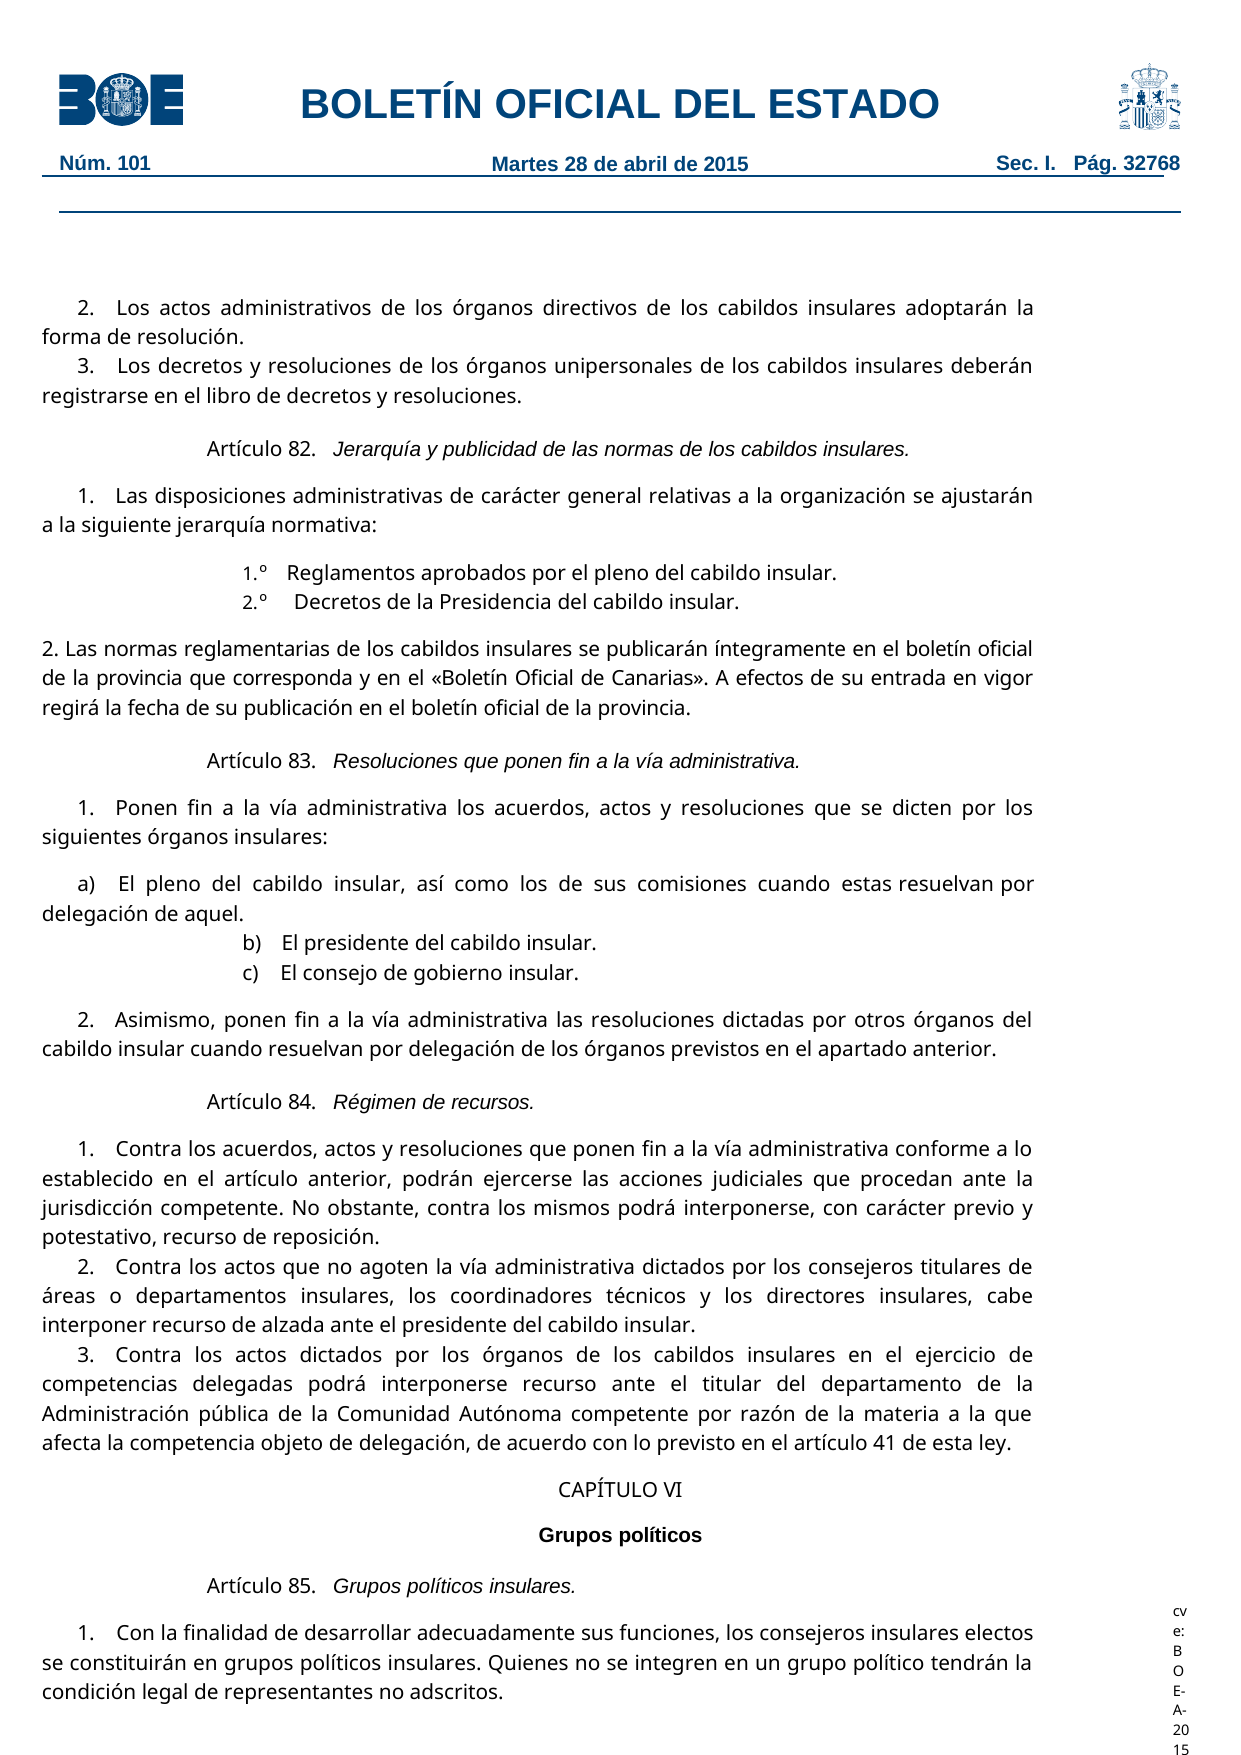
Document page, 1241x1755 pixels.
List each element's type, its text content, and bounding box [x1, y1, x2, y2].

list cve: BOE-A-2015-4621 [1173, 1601, 1191, 1754]
list Con la finalidad de desarrollar adecuadamente sus funciones, los consejeros insulares electos se constituirán en grupos políticos insulares. Quienes no se integren en un grupo político tendrán la condición legal de representantes no adscritos. [42, 1618, 1034, 1705]
list º Decretos de la Presidencia del cabildo insular. [242, 587, 1199, 616]
list Los decretos y resoluciones de los órganos unipersonales de los cabildos insulares deberán registrarse en el libro de decretos y resoluciones. [42, 352, 1034, 409]
list Los actos administrativos de los órganos directivos de los cabildos insulares adoptarán la forma de resolución. [42, 293, 1035, 351]
list El consejo de gobierno insular. [242, 958, 1199, 986]
text CAPÍTULO VI [42, 1475, 1199, 1504]
text 2. Las normas reglamentarias de los cabildos insulares se publicarán íntegramente en el boletín oficial de la provincia que corresponda y en el «Boletín Oficial de Canarias». A efectos de su entrada en vigor regirá la fecha de su publicación en el boletín oficial de la provincia. [42, 634, 1033, 721]
list Contra los acuerdos, actos y resoluciones que ponen fin a la vía administrativa conforme a lo establecido en el artículo anterior, podrán ejercerse las acciones judiciales que procedan ante la jurisdicción competente. No obstante, contra los mismos podrá interponerse, con carácter previo y potestativo, recurso de reposición. [42, 1134, 1034, 1251]
list Asimismo, ponen fin a la vía administrativa las resoluciones dictadas por otros órganos del cabildo insular cuando resuelvan por delegación de los órganos previstos en el apartado anterior. [42, 1005, 1034, 1063]
list Contra los actos dictados por los órganos de los cabildos insulares en el ejercicio de competencias delegadas podrá interponerse recurso ante el titular del departamento de la Administración pública de la Comunidad Autónoma competente por razón de la materia a la que afecta la competencia objeto de delegación, de acuerdo con lo previsto en el artículo 41 de esta ley. [42, 1340, 1034, 1456]
text Artículo 82. Jerarquía y publicidad de las normas de los cabildos insulares. [207, 434, 1199, 462]
text Artículo 84. Régimen de recursos. [207, 1087, 1199, 1116]
list º Reglamentos aprobados por el pleno del cabildo insular. [242, 558, 1199, 586]
list El pleno del cabildo insular, así como los de sus comisiones cuando estas resuelvan por delegación de aquel. [42, 869, 1035, 927]
text Artículo 85. Grupos políticos insulares. [207, 1571, 1199, 1599]
text Artículo 83. Resoluciones que ponen fin a la vía administrativa. [207, 746, 1199, 774]
list Las disposiciones administrativas de carácter general relativas a la organización se ajustarán a la siguiente jerarquía normativa: [42, 481, 1034, 539]
subtitle Grupos políticos [42, 1522, 1199, 1546]
list El presidente del cabildo insular. [242, 928, 1199, 957]
list Contra los actos que no agoten la vía administrativa dictados por los consejeros titulares de áreas o departamentos insulares, los coordinadores técnicos y los directores insulares, cabe interponer recurso de alzada ante el presidente del cabildo insular. [42, 1252, 1034, 1339]
list Ponen fin a la vía administrativa los acuerdos, actos y resoluciones que se dicten por los siguientes órganos insulares: [42, 793, 1034, 851]
